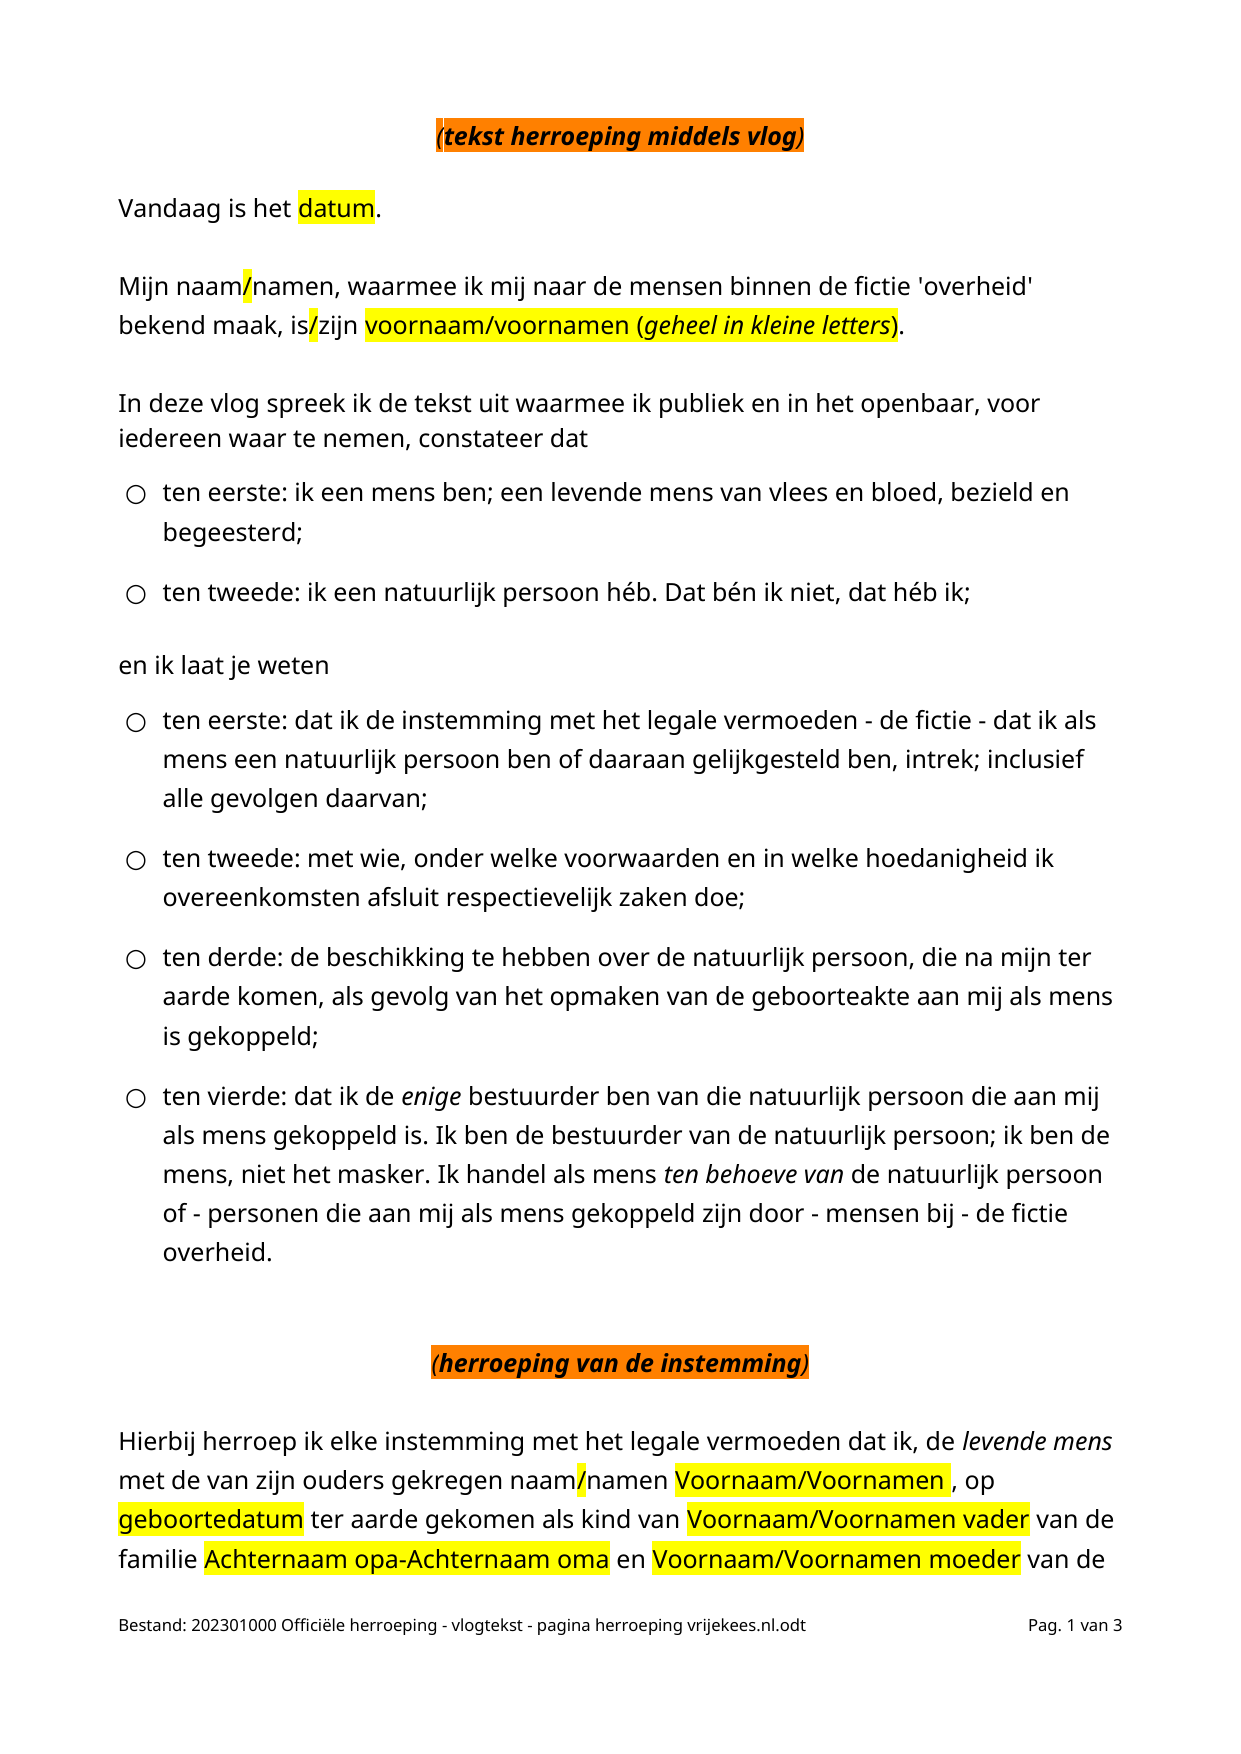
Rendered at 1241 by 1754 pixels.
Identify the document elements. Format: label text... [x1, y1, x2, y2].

list ten tweede: ik een natuurlijk persoon héb. Dat bén ik niet, dat héb ik; [125, 574, 1122, 608]
text In deze vlog spreek ik de tekst uit waarmee ik publiek en in het openbaar, voor iedereen waar te nemen, constateer dat [118, 386, 1122, 454]
text (herroeping van de instemming) [118, 1345, 1122, 1379]
text Hierbij herroep ik elke instemming met het legale vermoeden dat ik, de levende mens met de van zijn ouders gekregen naam/namen Voornaam/Voornamen , op geboortedatum ter aarde gekomen als kind van Voornaam/Voornamen vader van de familie Achternaam opa-Achternaam oma en Voornaam/Voornamen moeder van de [118, 1424, 1122, 1575]
text en ik laat je weten [118, 647, 1122, 682]
list ten eerste: dat ik de instemming met het legale vermoeden - de fictie - dat ik als mens een natuurlijk persoon ben of daaraan gelijkgesteld ben, intrek; inclusief alle gevolgen daarvan; [125, 702, 1122, 815]
list ten eerste: ik een mens ben; een levende mens van vlees en bloed, bezield en begeesterd; [125, 475, 1122, 548]
list ten derde: de beschikking te hebben over de natuurlijk persoon, die na mijn ter aarde komen, als gevolg van het opmaken van de geboorteakte aan mij als mens is gekoppeld; [125, 940, 1122, 1052]
text (tekst herroeping middels vlog) [118, 118, 1122, 152]
text Vandaag is het datum. [118, 190, 1122, 224]
list ten vierde: dat ik de enige bestuurder ben van die natuurlijk persoon die aan mij als mens gekoppeld is. Ik ben de bestuurder van de natuurlijk persoon; ik ben de mens, niet het masker. Ik handel als mens ten behoeve van de natuurlijk persoon of - personen die aan mij als mens gekoppeld zijn door - mensen bij - de fictie overheid. [125, 1078, 1122, 1341]
list ten tweede: met wie, onder welke voorwaarden en in welke hoedanigheid ik overeenkomsten afsluit respectievelijk zaken doe; [125, 841, 1122, 914]
text Mijn naam/namen, waarmee ik mij naar de mensen binnen de fictie 'overheid' bekend maak, is/zijn voornaam/voornamen (geheel in kleine letters). [118, 269, 1122, 342]
